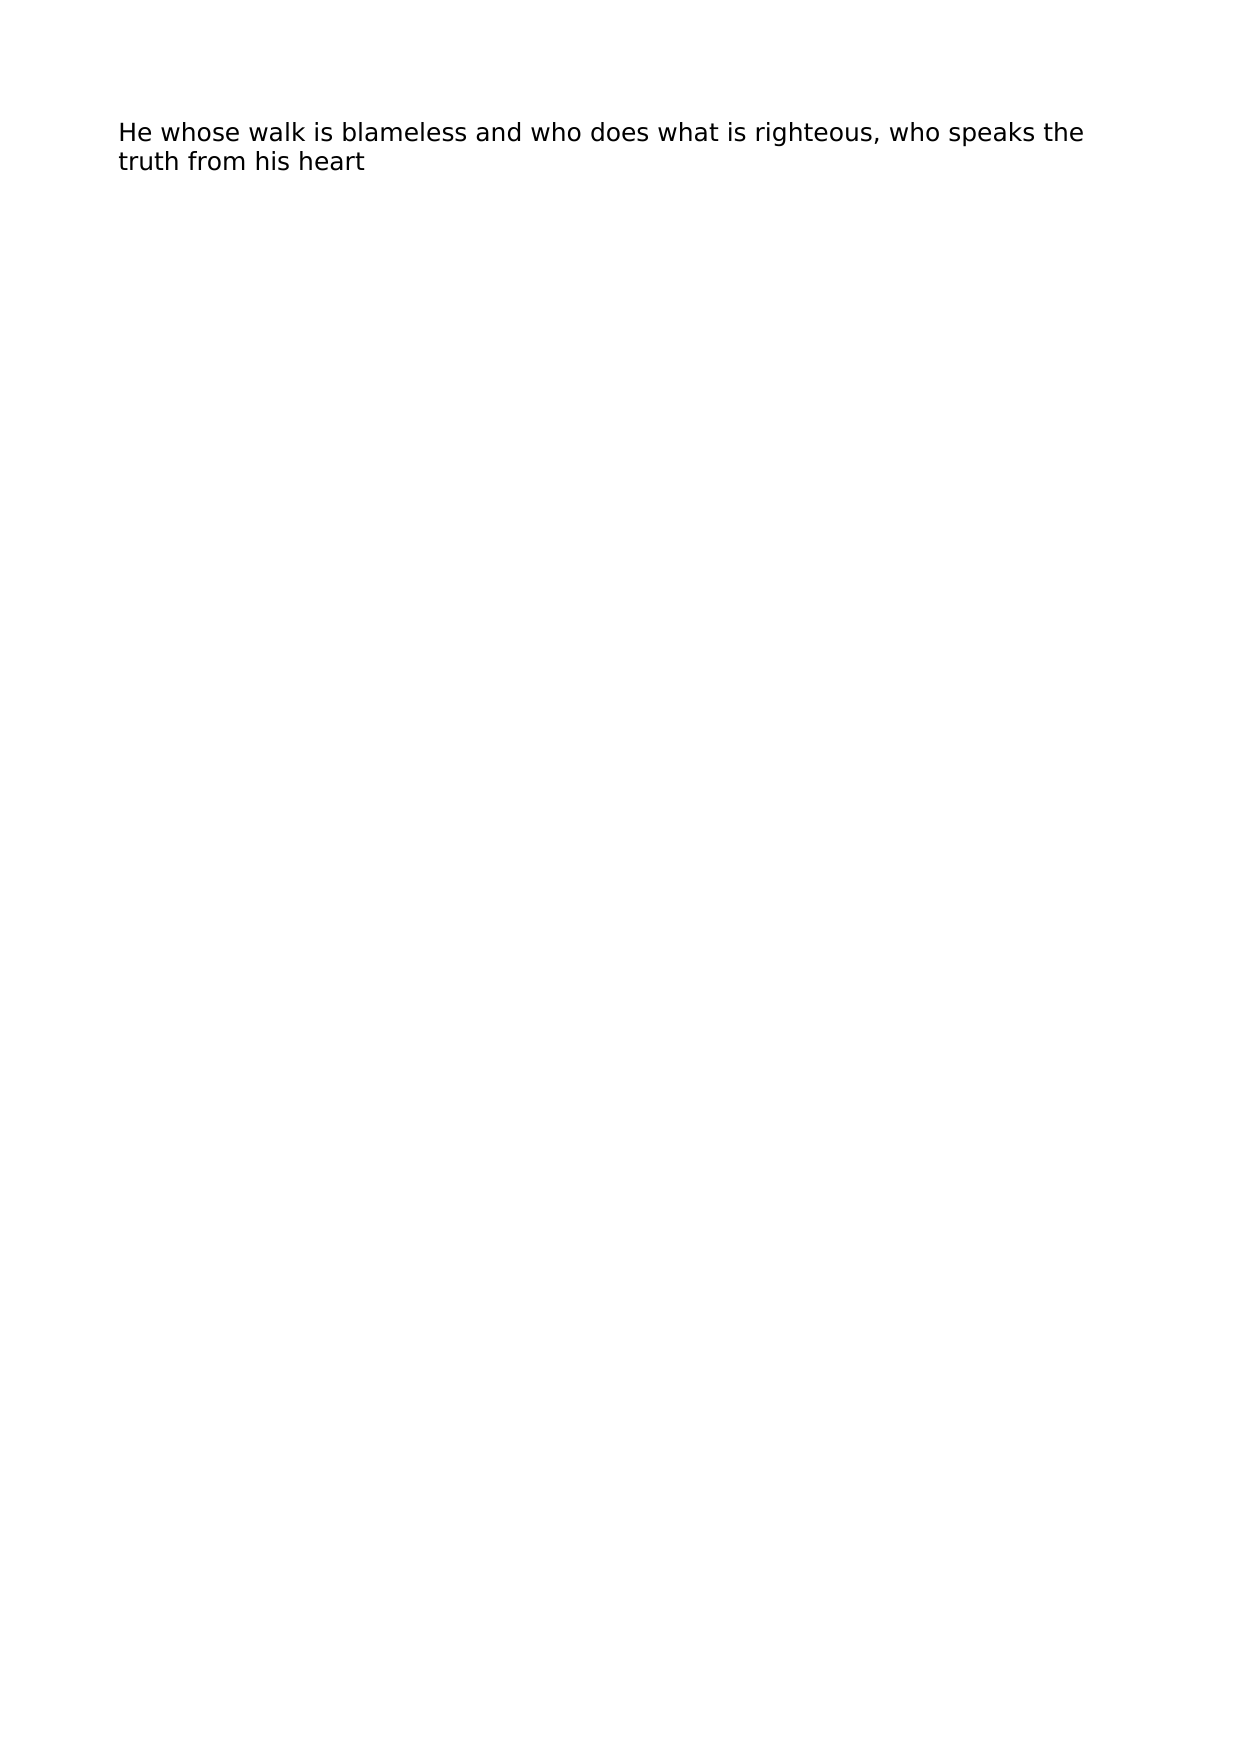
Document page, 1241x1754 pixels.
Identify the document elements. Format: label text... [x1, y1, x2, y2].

text He whose walk is blameless and who does what is righteous, who speaks the truth from his heart [118, 118, 1122, 176]
